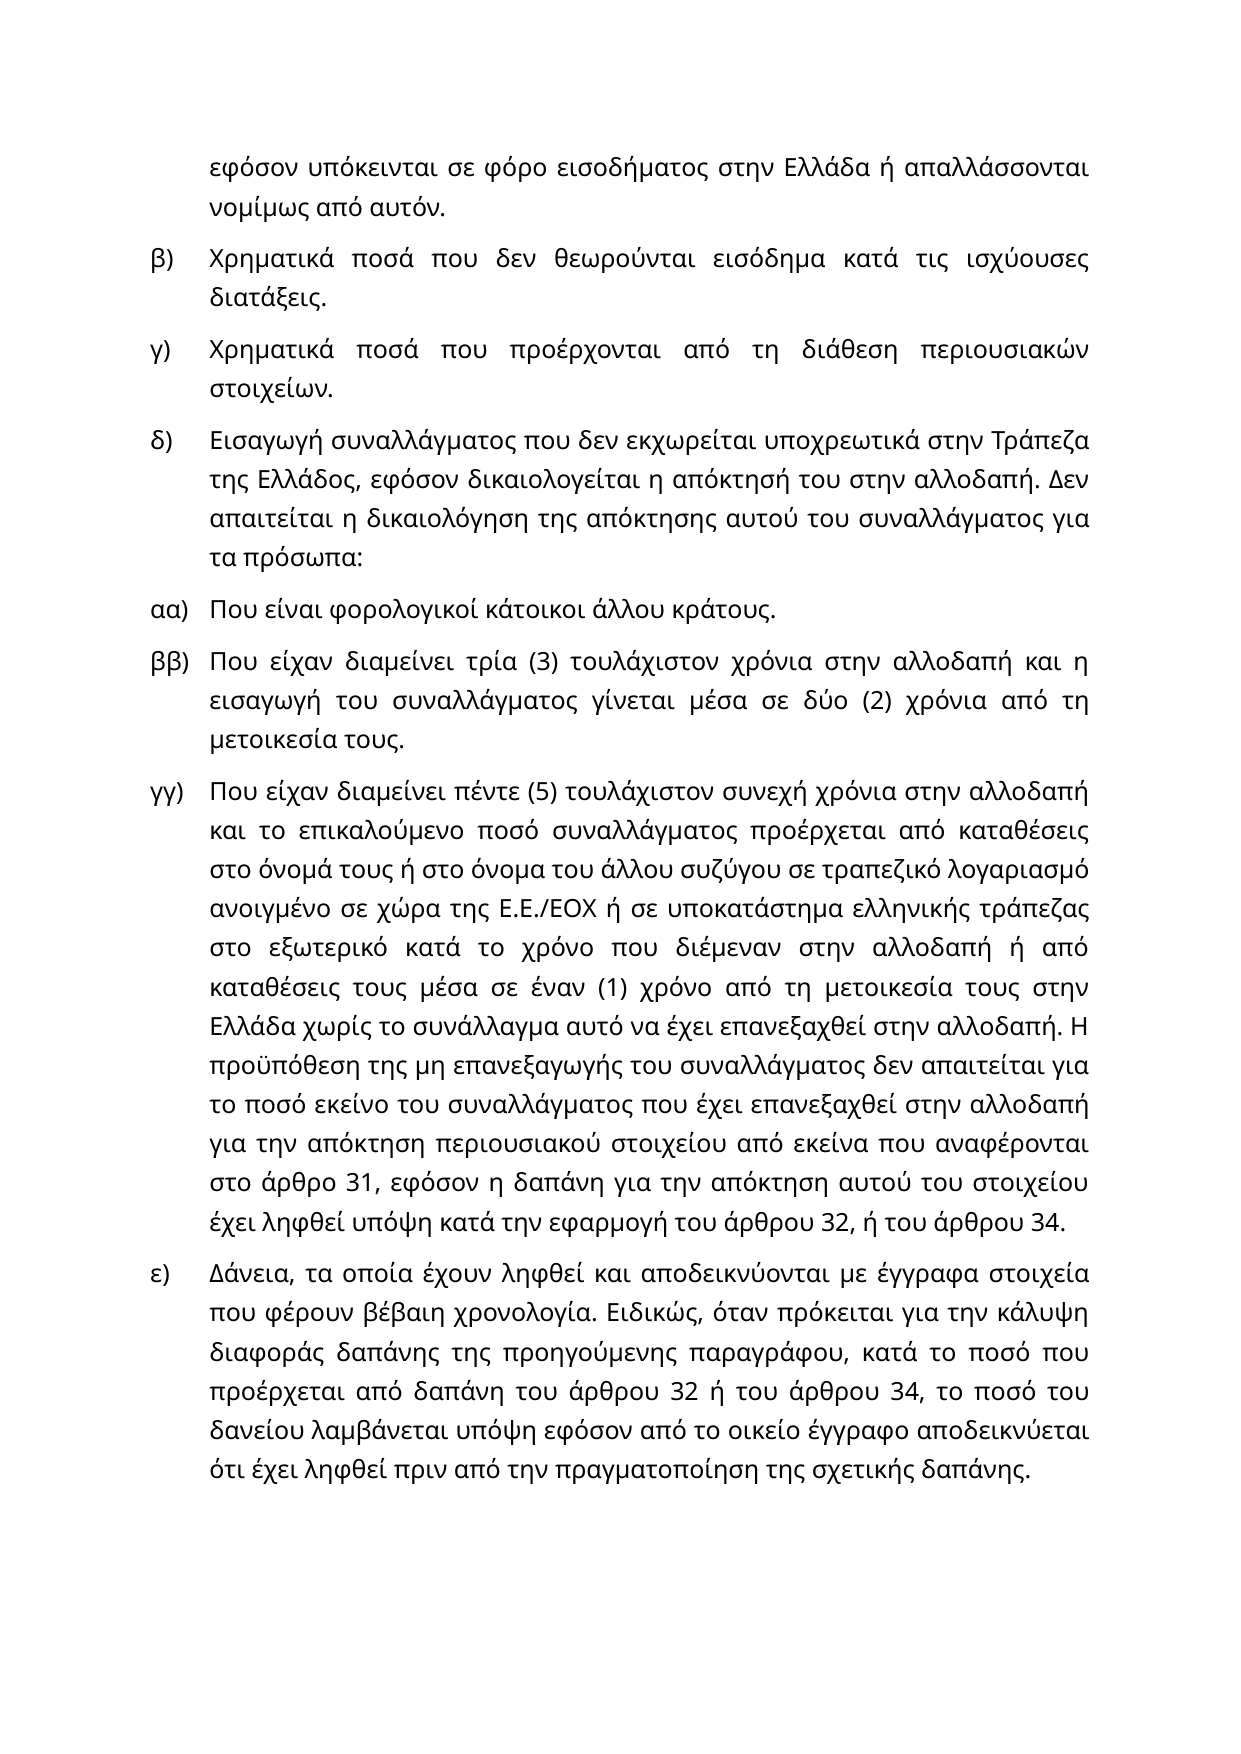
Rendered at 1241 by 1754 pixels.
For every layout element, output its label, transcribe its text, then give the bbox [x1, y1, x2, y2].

list αα) Που είναι φορολογικοί κάτοικοι άλλου κράτους. [150, 592, 1090, 626]
list γγ) Που είχαν διαμείνει πέντε (5) τουλάχιστον συνεχή χρόνια στην αλλοδαπή και το επικαλούμενο ποσό συναλλάγματος προέρχεται από καταθέσεις στο όνομά τους ή στο όνομα του άλλου συζύγου σε τραπεζικό λογαριασμό ανοιγμένο σε χώρα της Ε.Ε./ΕΟΧ ή σε υποκατάστημα ελληνικής τράπεζας στο εξωτερικό κατά το χρόνο που διέμεναν στην αλλοδαπή ή από καταθέσεις τους μέσα σε έναν (1) χρόνο από τη μετοικεσία τους στην Ελλάδα χωρίς το συνάλλαγμα αυτό να έχει επανεξαχθεί στην αλλοδαπή. Η προϋπόθεση της μη επανεξαγωγής του συναλλάγματος δεν απαιτείται για το ποσό εκείνο του συναλλάγματος που έχει επανεξαχθεί στην αλλοδαπή για την απόκτηση περιουσιακού στοιχείου από εκείνα που αναφέρονται στο άρθρο 31, εφόσον η δαπάνη για την απόκτηση αυτού του στοιχείου έχει ληφθεί υπόψη κατά την εφαρμογή του άρθρου 32, ή του άρθρου 34. [150, 773, 1090, 1238]
list εφόσον υπόκεινται σε φόρο εισοδήματος στην Ελλάδα ή απαλλάσσονται νομίμως από αυτόν. [150, 150, 1090, 223]
list γ) Χρηματικά ποσά που προέρχονται από τη διάθεση περιουσιακών στοιχείων. [150, 332, 1090, 405]
list δ) Εισαγωγή συναλλάγματος που δεν εκχωρείται υποχρεωτικά στην Τράπεζα της Ελλάδος, εφόσον δικαιολογείται η απόκτησή του στην αλλοδαπή. Δεν απαιτείται η δικαιολόγηση της απόκτησης αυτού του συναλλάγματος για τα πρόσωπα: [150, 422, 1090, 574]
list ββ) Που είχαν διαμείνει τρία (3) τουλάχιστον χρόνια στην αλλοδαπή και η εισαγωγή του συναλλάγματος γίνεται μέσα σε δύο (2) χρόνια από τη μετοικεσία τους. [150, 643, 1090, 756]
list β) Χρηματικά ποσά που δεν θεωρούνται εισόδημα κατά τις ισχύουσες διατάξεις. [150, 241, 1090, 314]
list ε) Δάνεια, τα οποία έχουν ληφθεί και αποδεικνύονται με έγγραφα στοιχεία που φέρουν βέβαιη χρονολογία. Ειδικώς, όταν πρόκειται για την κάλυψη διαφοράς δαπάνης της προηγούμενης παραγράφου, κατά το ποσό που προέρχεται από δαπάνη του άρθρου 32 ή του άρθρου 34, το ποσό του δανείου λαμβάνεται υπόψη εφόσον από το οικείο έγγραφο αποδεικνύεται ότι έχει ληφθεί πριν από την πραγματοποίηση της σχετικής δαπάνης. [150, 1256, 1090, 1486]
